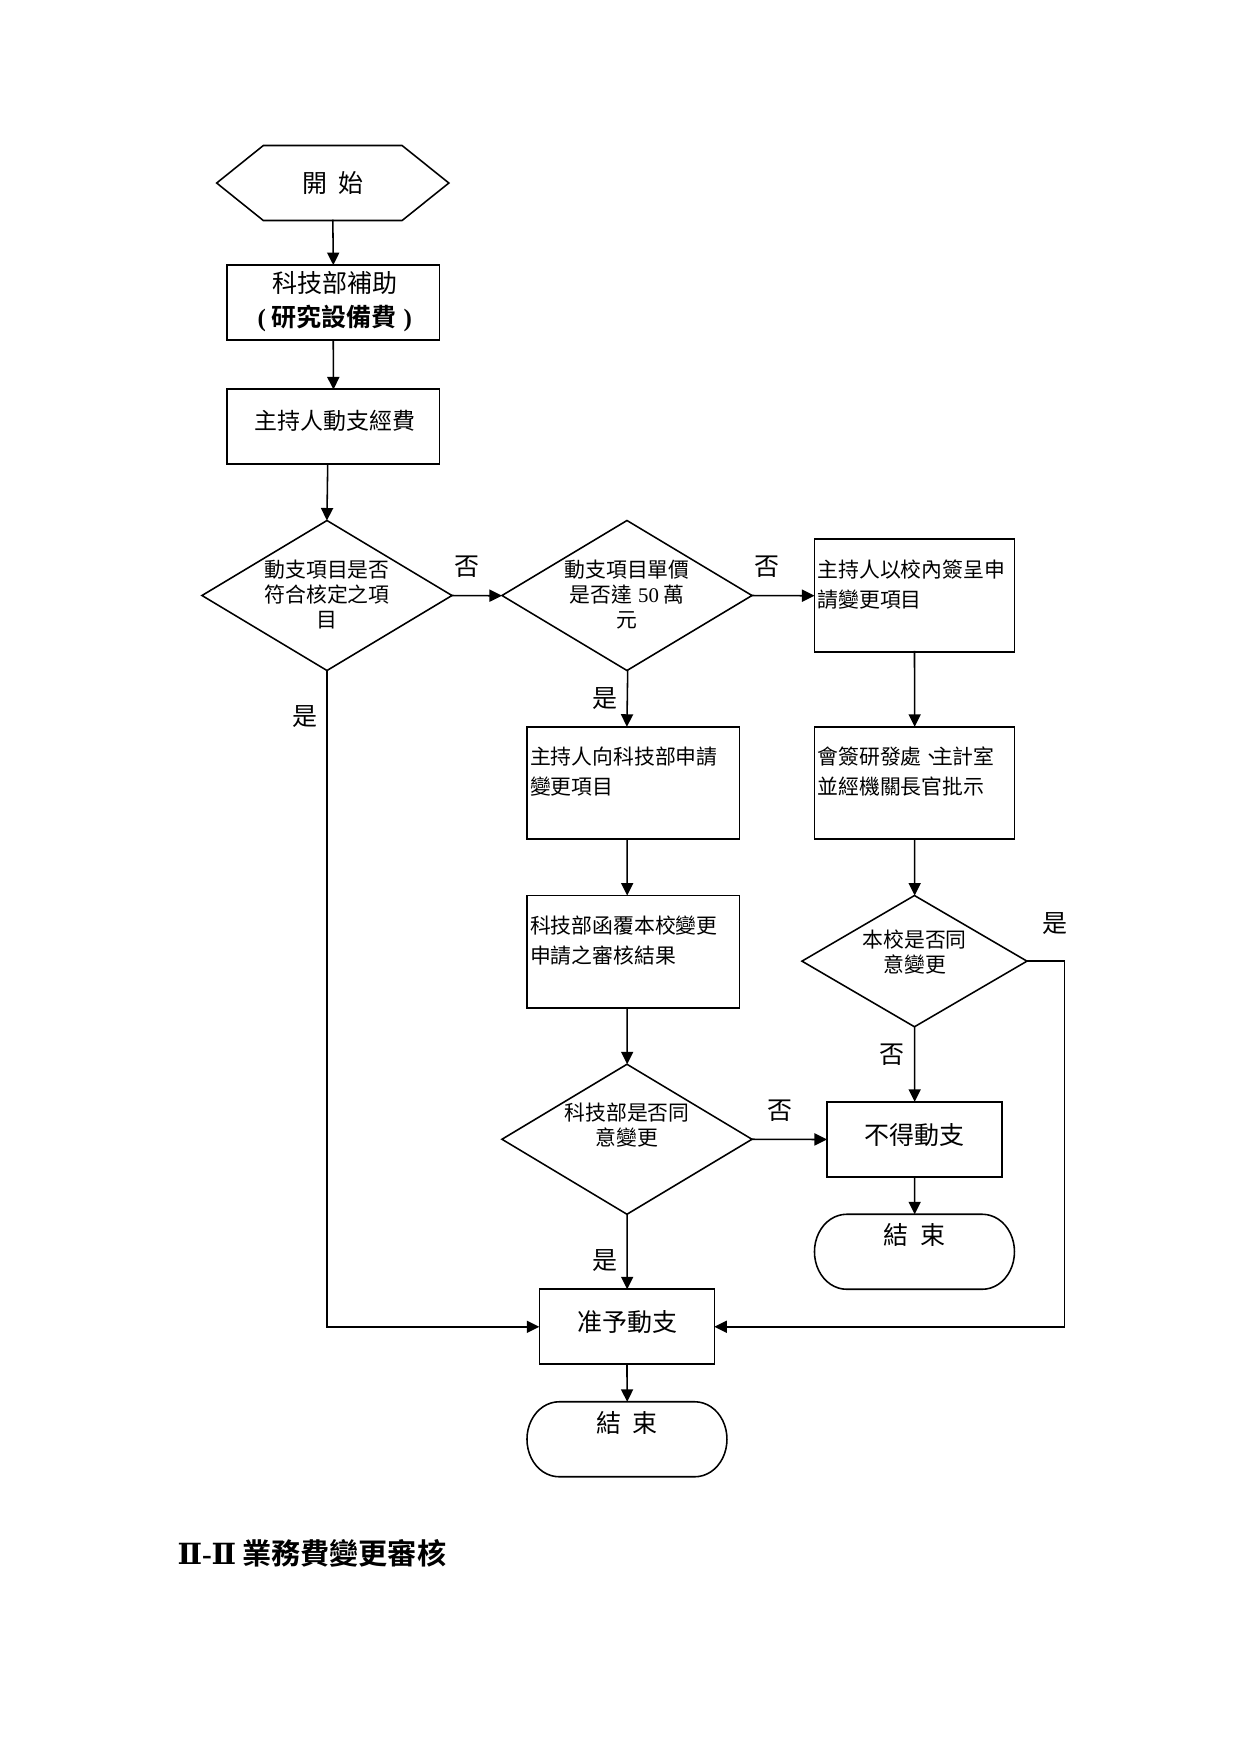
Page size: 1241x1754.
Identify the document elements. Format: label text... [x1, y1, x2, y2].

text Ⅱ-Ⅱ業務費變更審核 [177, 1514, 1122, 1589]
